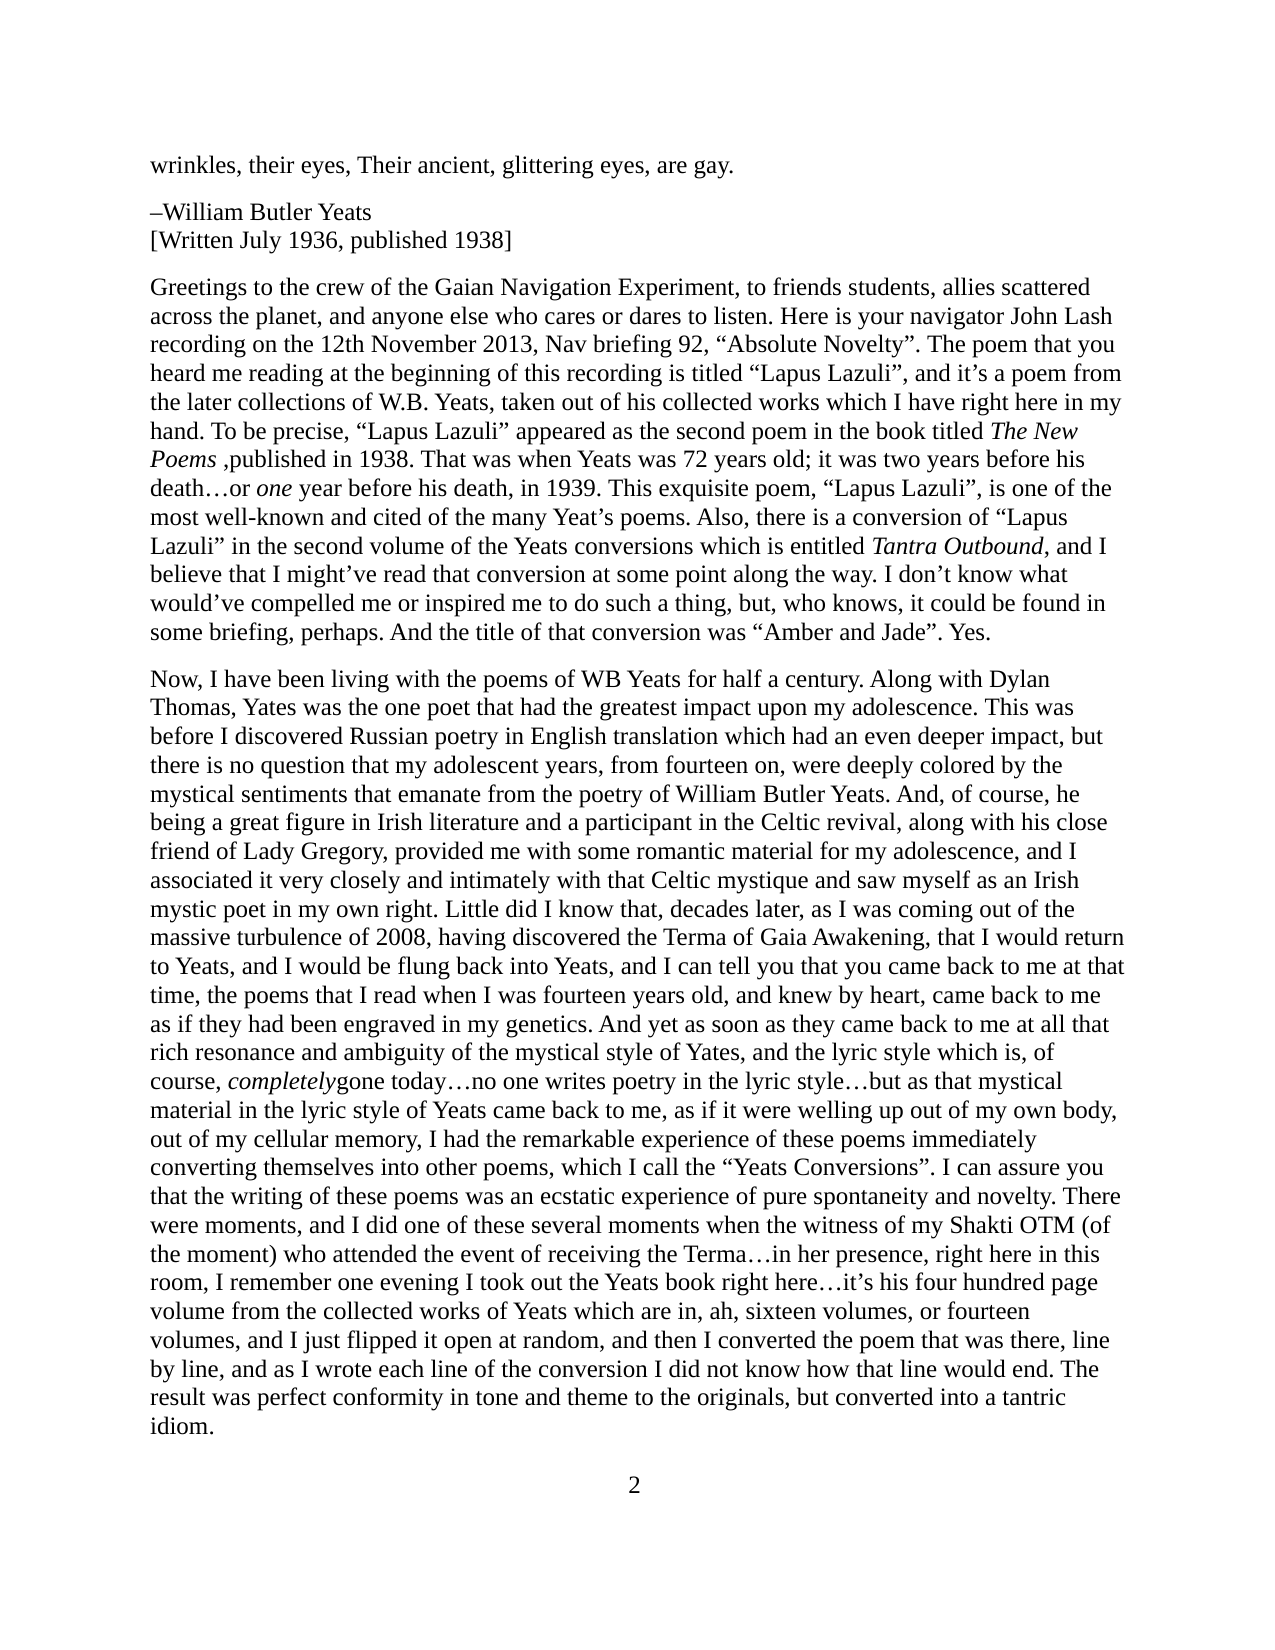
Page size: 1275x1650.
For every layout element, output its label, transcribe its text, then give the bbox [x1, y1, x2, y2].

text –William Butler Yeats [Written July 1936, published 1938] [150, 197, 1125, 254]
text Now, I have been living with the poems of WB Yeats for half a century. Along with Dylan Thomas, Yates was the one poet that had the greatest impact upon my adolescence. This was before I discovered Russian poetry in English translation which had an even deeper impact, but there is no question that my adolescent years, from fourteen on, were deeply colored by the mystical sentiments that emanate from the poetry of William Butler Yeats. And, of course, he being a great figure in Irish literature and a participant in the Celtic revival, along with his close friend of Lady Gregory, provided me with some romantic material for my adolescence, and I associated it very closely and intimately with that Celtic mystique and saw myself as an Irish mystic poet in my own right. Little did I know that, decades later, as I was coming out of the massive turbulence of 2008, having discovered the Terma of Gaia Awakening, that I would return to Yeats, and I would be flung back into Yeats, and I can tell you that you came back to me at that time, the poems that I read when I was fourteen years old, and knew by heart, came back to me as if they had been engraved in my genetics. And yet as soon as they came back to me at all that rich resonance and ambiguity of the mystical style of Yates, and the lyric style which is, of course, completelygone today…no one writes poetry in the lyric style…but as that mystical material in the lyric style of Yeats came back to me, as if it were welling up out of my own body, out of my cellular memory, I had the remarkable experience of these poems immediately converting themselves into other poems, which I call the “Yeats Conversions”. I can assure you that the writing of these poems was an ecstatic experience of pure spontaneity and novelty. There were moments, and I did one of these several moments when the witness of my Shakti OTM (of the moment) who attended the event of receiving the Terma…in her presence, right here in this room, I remember one evening I took out the Yeats book right here…it’s his four hundred page volume from the collected works of Yeats which are in, ah, sixteen volumes, or fourteen volumes, and I just flipped it open at random, and then I converted the poem that was there, line by line, and as I wrote each line of the conversion I did not know how that line would end. The result was perfect conformity in tone and theme to the originals, but converted into a tantric idiom. [150, 664, 1125, 1440]
text wrinkles, their eyes, Their ancient, glittering eyes, are gay. [150, 150, 1125, 179]
text Greetings to the crew of the Gaian Navigation Experiment, to friends students, allies scattered across the planet, and anyone else who cares or dares to listen. Here is your navigator John Lash recording on the 12th November 2013, Nav briefing 92, “Absolute Novelty”. The poem that you heard me reading at the beginning of this recording is titled “Lapus Lazuli”, and it’s a poem from the later collections of W.B. Yeats, taken out of his collected works which I have right here in my hand. To be precise, “Lapus Lazuli” appeared as the second poem in the book titled The New Poems ,published in 1938. That was when Yeats was 72 years old; it was two years before his death…or one year before his death, in 1939. This exquisite poem, “Lapus Lazuli”, is one of the most well-known and cited of the many Yeat’s poems. Also, there is a conversion of “Lapus Lazuli” in the second volume of the Yeats conversions which is entitled Tantra Outbound, and I believe that I might’ve read that conversion at some point along the way. I don’t know what would’ve compelled me or inspired me to do such a thing, but, who knows, it could be found in some briefing, perhaps. And the title of that conversion was “Amber and Jade”. Yes. [150, 272, 1125, 646]
